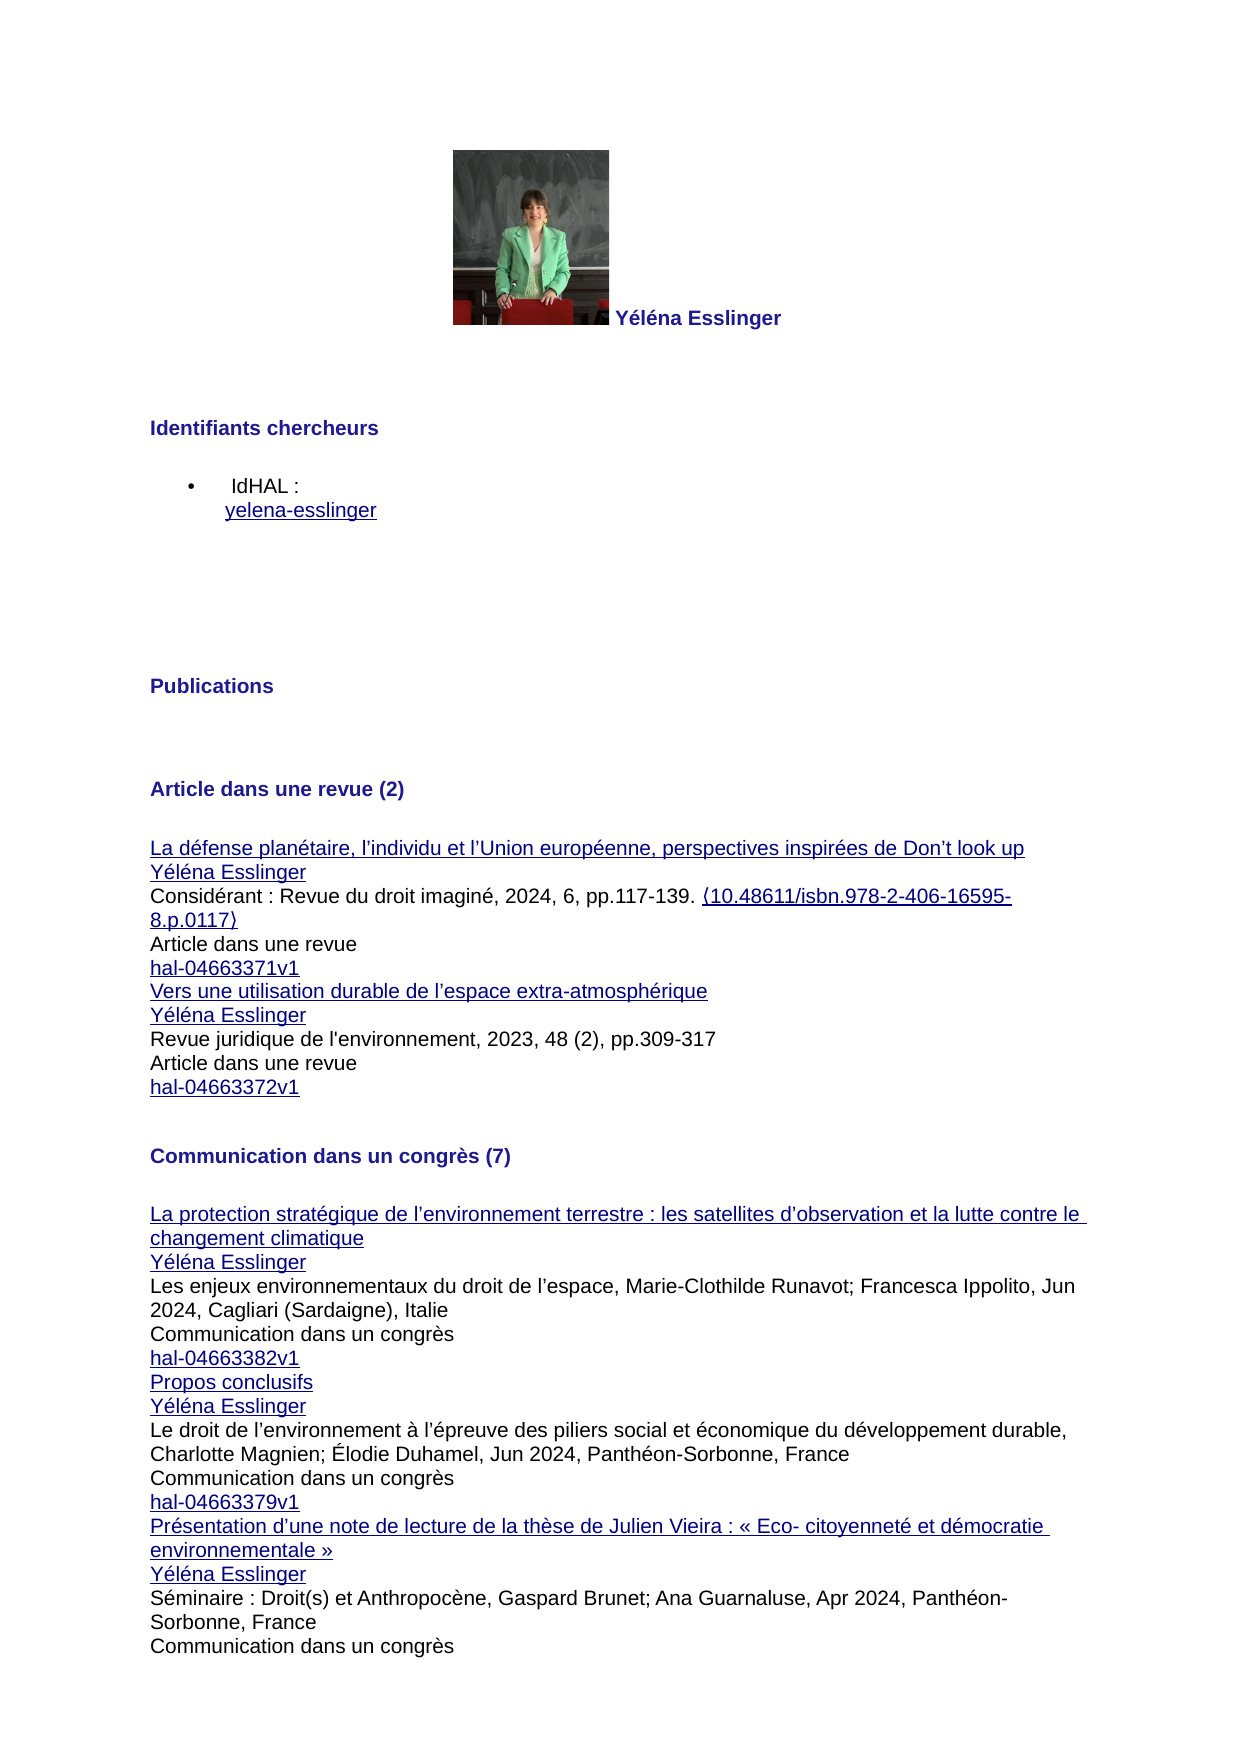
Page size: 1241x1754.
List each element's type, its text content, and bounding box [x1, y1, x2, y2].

subtitle Identifiants chercheurs [150, 416, 1090, 440]
table_header La défense planétaire, l’individu et l’Union européenne, perspectives inspirées de Don’t look up Yéléna Esslinger Considérant : Revue du droit imaginé, 2024, 6, pp.117-139. ⟨10.48611/isbn.978-2-406-16595-8.p.0117⟩ Article dans une revue hal-04663371v1 [150, 836, 1090, 979]
subtitle Publications [150, 674, 1090, 698]
subtitle Communication dans un congrès (7) [150, 1144, 1090, 1168]
list yelena-esslinger [187, 498, 1090, 522]
table_cell Vers une utilisation durable de l’espace extra-atmosphérique Yéléna Esslinger Revue juridique de l'environnement, 2023, 48 (2), pp.309-317 Article dans une revue hal-04663372v1 [150, 979, 1090, 1099]
subtitle Article dans une revue (2) [150, 777, 1090, 801]
table_cell Propos conclusifs Yéléna Esslinger Le droit de l’environnement à l’épreuve des piliers social et économique du développement durable, Charlotte Magnien; Élodie Duhamel, Jun 2024, Panthéon-Sorbonne, France Communication dans un congrès hal-04663379v1 [150, 1370, 1090, 1514]
table_cell Présentation d’une note de lecture de la thèse de Julien Vieira : « Eco- citoyenneté et démocratie environnementale » Yéléna Esslinger Séminaire : Droit(s) et Anthropocène, Gaspard Brunet; Ana Guarnaluse, Apr 2024, Panthéon-Sorbonne, France Communication dans un congrès [150, 1514, 1090, 1657]
table_header La protection stratégique de l’environnement terrestre : les satellites d’observation et la lutte contre le changement climatique Yéléna Esslinger Les enjeux environnementaux du droit de l’espace, Marie-Clothilde Runavot; Francesca Ippolito, Jun 2024, Cagliari (Sardaigne), Italie Communication dans un congrès hal-04663382v1 [150, 1202, 1090, 1370]
list IdHAL : [187, 474, 1090, 498]
picture [453, 150, 610, 325]
subtitle Yéléna Esslinger [150, 150, 1090, 329]
